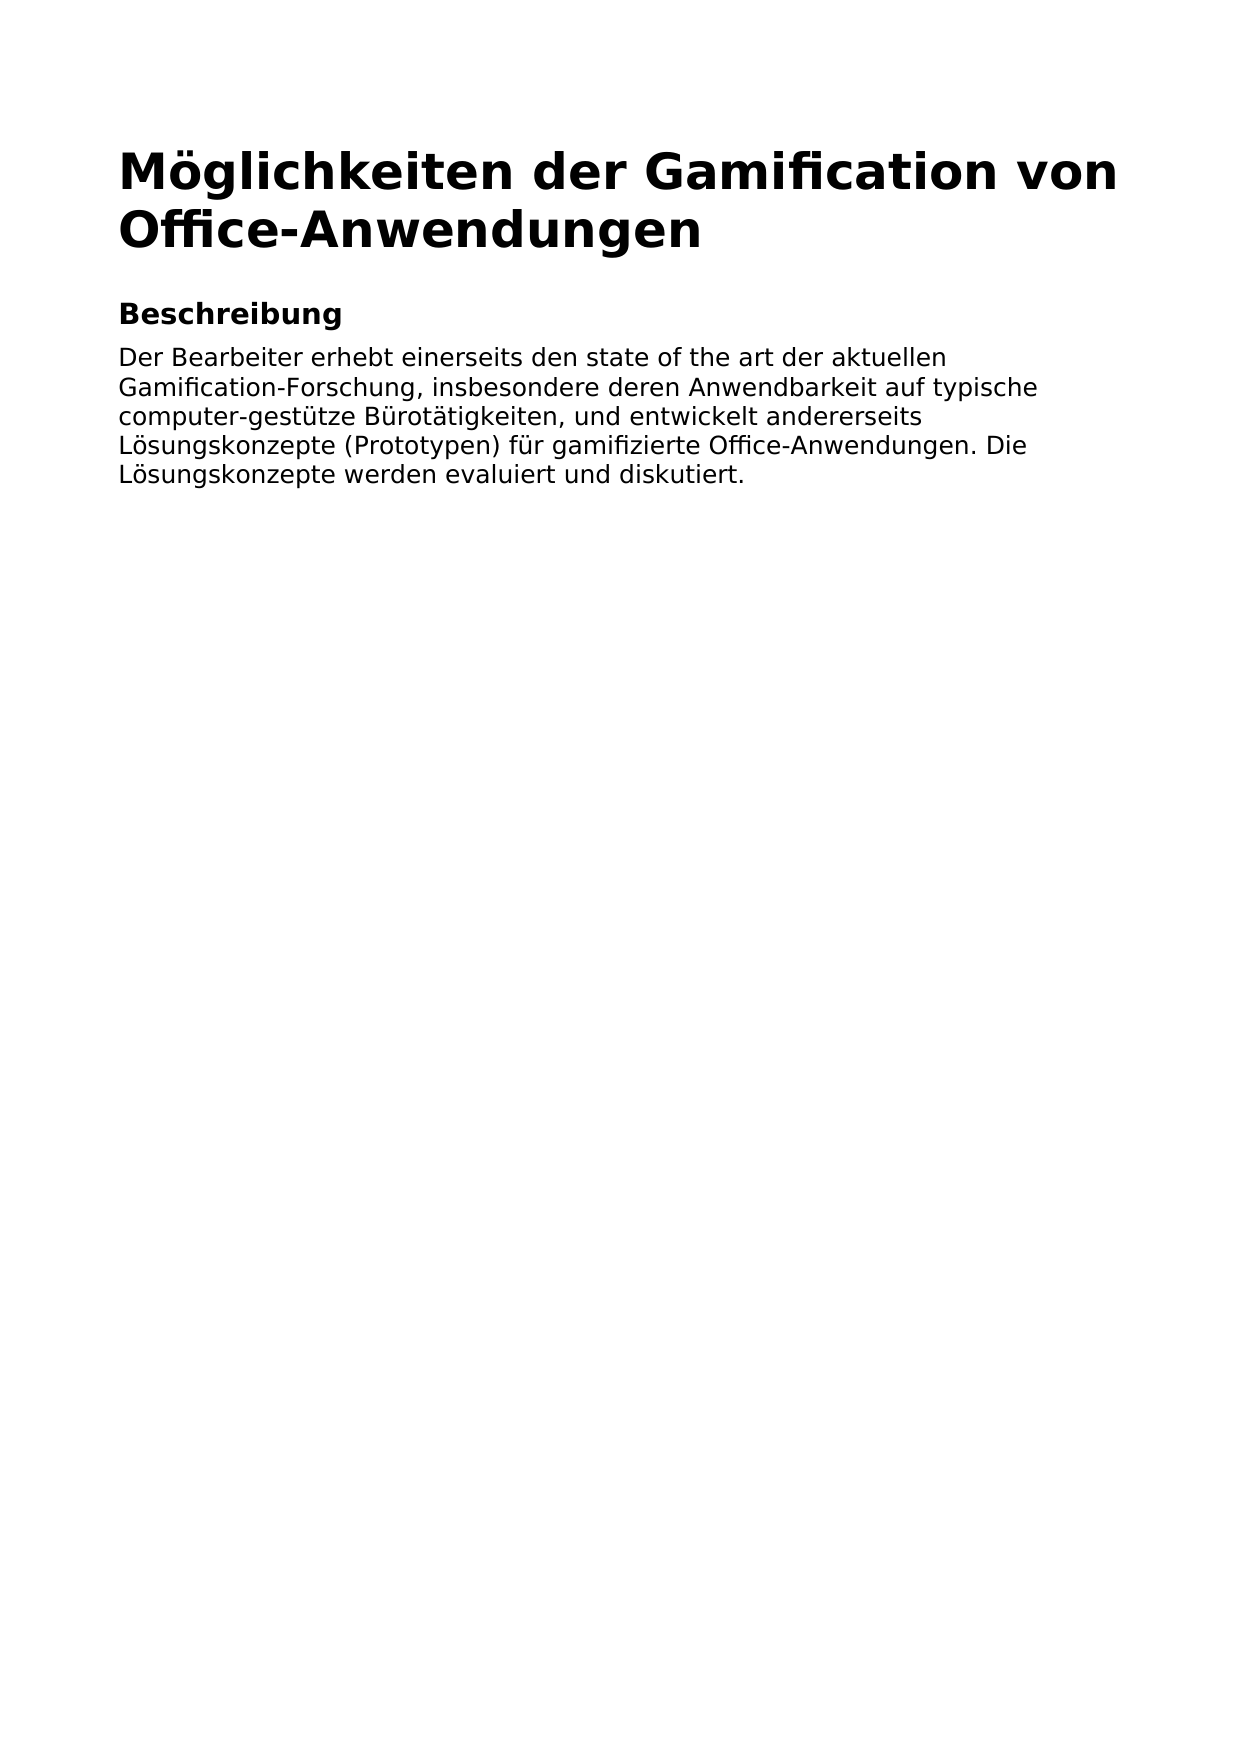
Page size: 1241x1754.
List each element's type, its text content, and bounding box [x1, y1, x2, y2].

subtitle Möglichkeiten der Gamification von Office-Anwendungen [118, 143, 1122, 259]
text Der Bearbeiter erhebt einerseits den state of the art der aktuellen Gamification-Forschung, insbesondere deren Anwendbarkeit auf typische computer-gestütze Bürotätigkeiten, und entwickelt andererseits Lösungskonzepte (Prototypen) für gamifizierte Office-Anwendungen. Die Lösungskonzepte werden evaluiert und diskutiert. [118, 343, 1122, 489]
subtitle Beschreibung [118, 297, 1122, 331]
